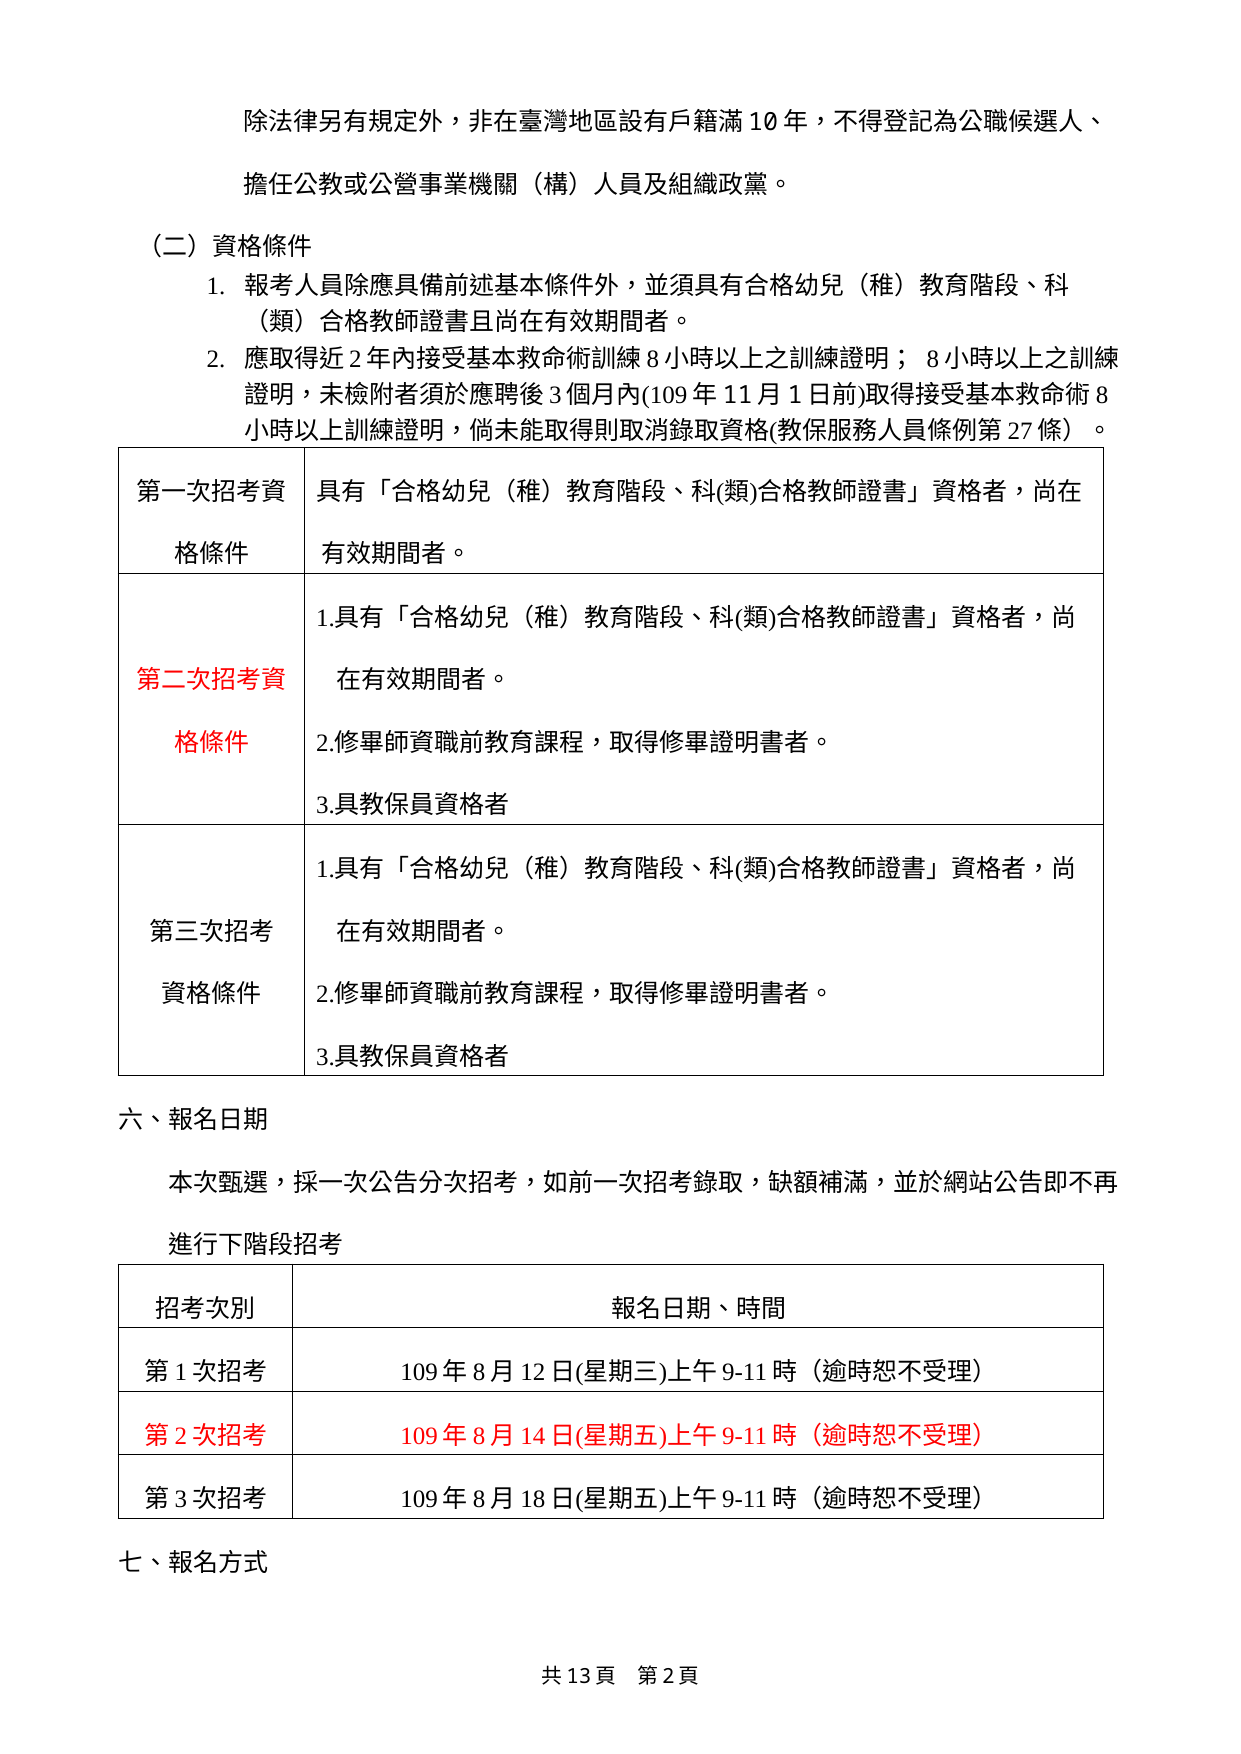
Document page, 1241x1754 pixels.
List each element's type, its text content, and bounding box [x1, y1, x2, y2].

table_cell 第三次招考 資格條件 [119, 825, 304, 1075]
text 七、報名方式 [118, 1519, 1122, 1581]
table_header 報名日期、時間 [293, 1265, 1103, 1327]
table_cell 109年8月18日(星期五)上午9-11時（逾時恕不受理） [293, 1455, 1103, 1518]
table_cell 第二次招考資格條件 [119, 574, 304, 824]
list 應取得近2年內接受基本救命術訓練8小時以上之訓練證明； 8小時以上之訓練證明，未檢附者須於應聘後3個月內(109年11月1日前)取得接受基本救命術8小時以上訓練證明，倘未能取得則取消錄取資格(教保服務人員條例第27條）。 [206, 338, 1122, 447]
table_cell 第3次招考 [119, 1455, 292, 1518]
table_header 具有「合格幼兒（稚）教育階段、科(類)合格教師證書」資格者，尚在有效期間者。 [305, 448, 1103, 573]
text （二）資格條件 [118, 203, 1122, 266]
list 報考人員除應具備前述基本條件外，並須具有合格幼兒（稚）教育階段、科（類）合格教師證書且尚在有效期間者。 [206, 266, 1122, 338]
table_header 第一次招考資格條件 [119, 448, 304, 573]
text 六、報名日期 本次甄選，採一次公告分次招考，如前一次招考錄取，缺額補滿，並於網站公告即不再進行下階段招考 [118, 1076, 1122, 1263]
table_cell 109年8月14日(星期五)上午9-11時（逾時恕不受理） [293, 1392, 1103, 1454]
table_cell 1.具有「合格幼兒（稚）教育階段、科(類)合格教師證書」資格者，尚在有效期間者。 2.修畢師資職前教育課程，取得修畢證明書者。 3.具教保員資格者 [305, 574, 1103, 824]
table_cell 1.具有「合格幼兒（稚）教育階段、科(類)合格教師證書」資格者，尚在有效期間者。 2.修畢師資職前教育課程，取得修畢證明書者。 3.具教保員資格者 [305, 825, 1103, 1075]
table_header 招考次別 [119, 1265, 292, 1327]
table_cell 109年8月12日(星期三)上午9-11時（逾時恕不受理） [293, 1328, 1103, 1391]
text 3. 依臺灣地區與大陸地區人民關係條例規定，大陸地區人民經許可進入臺灣地區者，除法律另有規定外，非在臺灣地區設有戶籍滿10年，不得登記為公職候選人、擔任公教或公營事業機關（構）人員及組織政黨。 [207, 78, 1122, 203]
table_cell 第2次招考 [119, 1392, 292, 1454]
table_cell 第1次招考 [119, 1328, 292, 1391]
